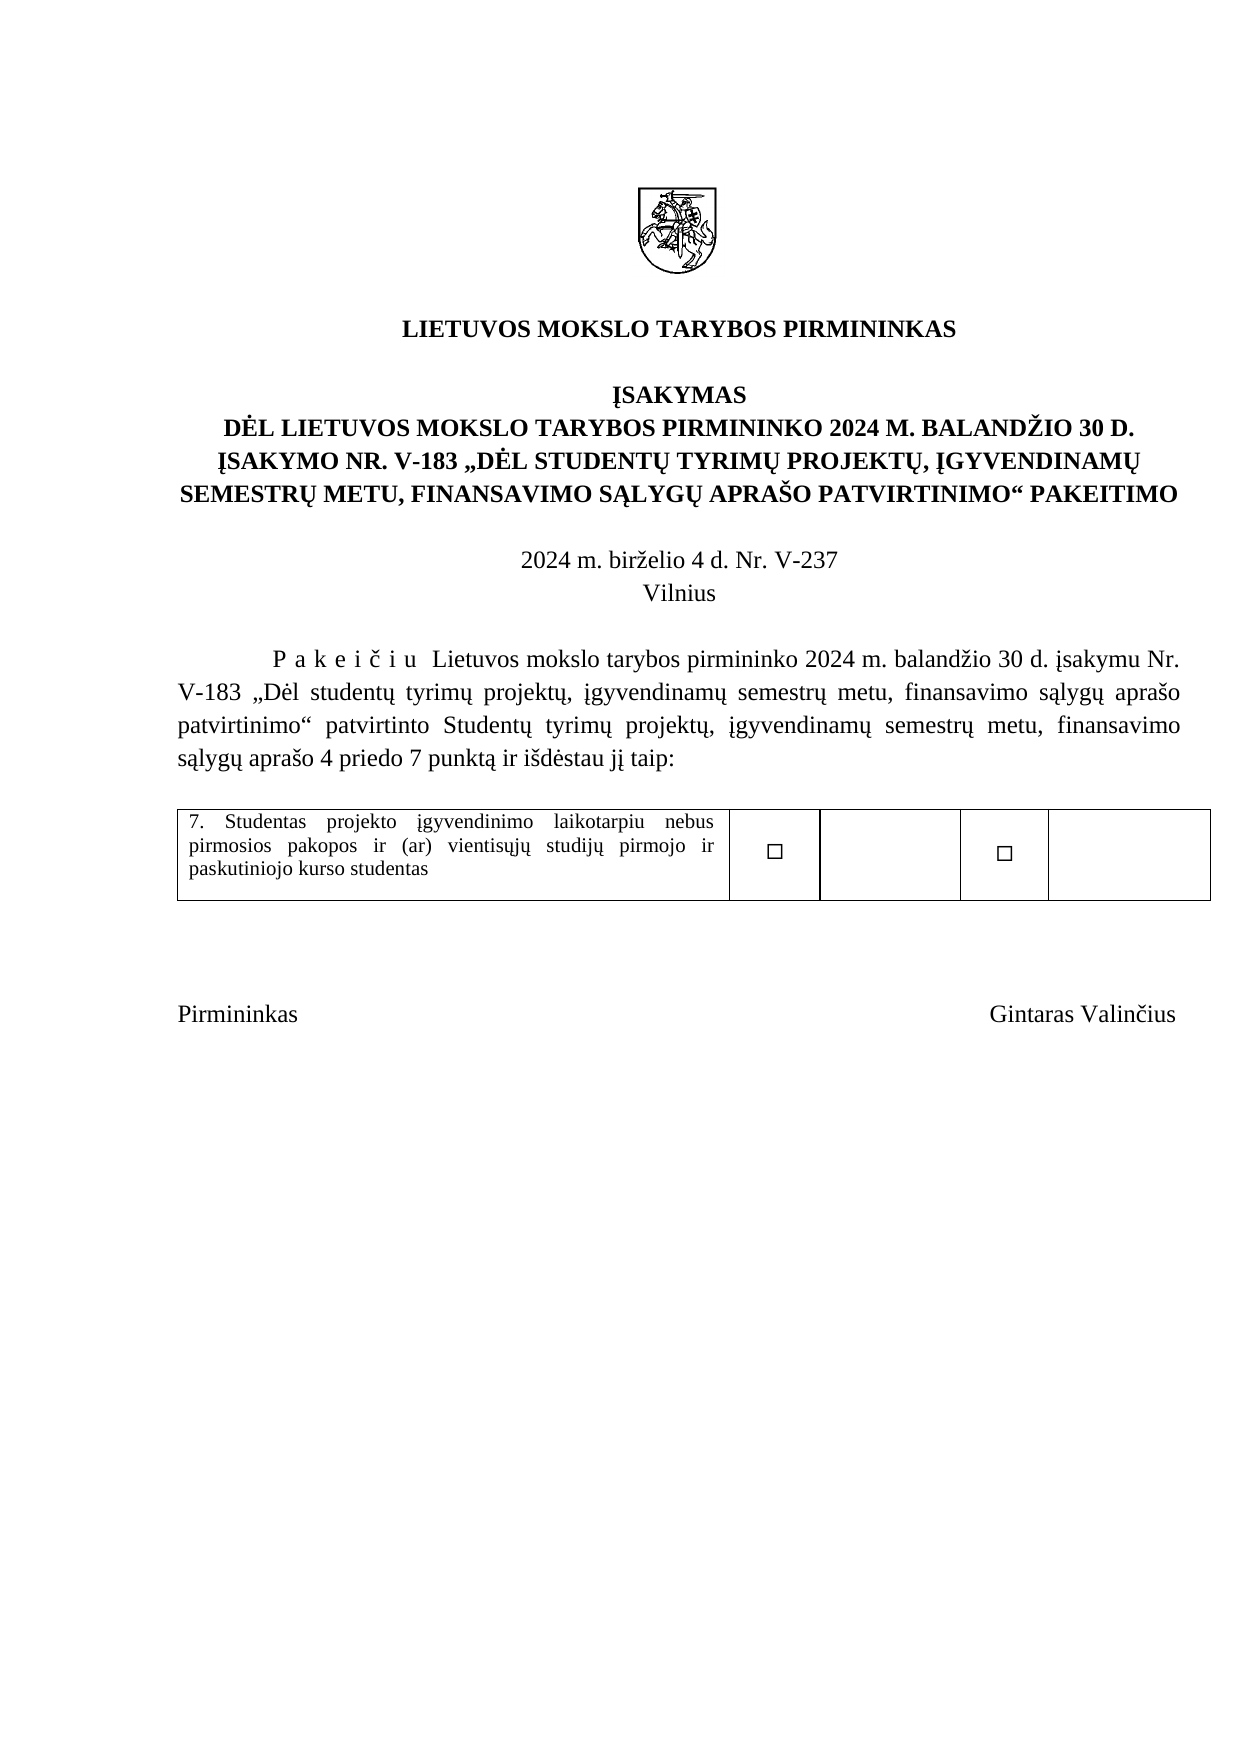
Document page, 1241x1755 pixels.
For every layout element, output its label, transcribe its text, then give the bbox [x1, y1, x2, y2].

table_header [821, 810, 960, 899]
table_header 7. Studentas projekto įgyvendinimo laikotarpiu nebus pirmosios pakopos ir (ar) vientisųjų studijų pirmojo ir paskutiniojo kurso studentas [178, 810, 729, 899]
table_header [1049, 810, 1210, 899]
text 2024 m. birželio 4 d. Nr. V-237 [177, 545, 1181, 573]
table_header  [730, 810, 819, 899]
text Vilnius [177, 578, 1181, 607]
text Pakeičiu Lietuvos mokslo tarybos pirmininko 2024 m. balandžio 30 d. įsakymu Nr. V-183 „Dėl studentų tyrimų projektų, įgyvendinamų semestrų metu, finansavimo sąlygų aprašo patvirtinimo“ patvirtinto Studentų tyrimų projektų, įgyvendinamų semestrų metu, finansavimo sąlygų aprašo 4 priedo 7 punktą ir išdėstau jį taip: [177, 644, 1181, 772]
table_header  [961, 810, 1048, 899]
text DĖL LIETUVOS MOKSLO TARYBOS PIRMININKO 2024 M. BALANDŽIO 30 D. ĮSAKYMO NR. V-183 „DĖL STUDENTŲ TYRIMŲ PROJEKTŲ, ĮGYVENDINAMŲ SEMESTRŲ METU, FINANSAVIMO SĄLYGŲ APRAŠO PATVIRTINIMO“ PAKEITIMO [177, 413, 1181, 507]
text ĮSAKYMAS [177, 380, 1181, 408]
text Pirmininkas Gintaras Valinčius [177, 999, 1184, 1028]
text LIETUVOS MOKSLO TARYBOS PIRMININKAS [177, 314, 1181, 342]
